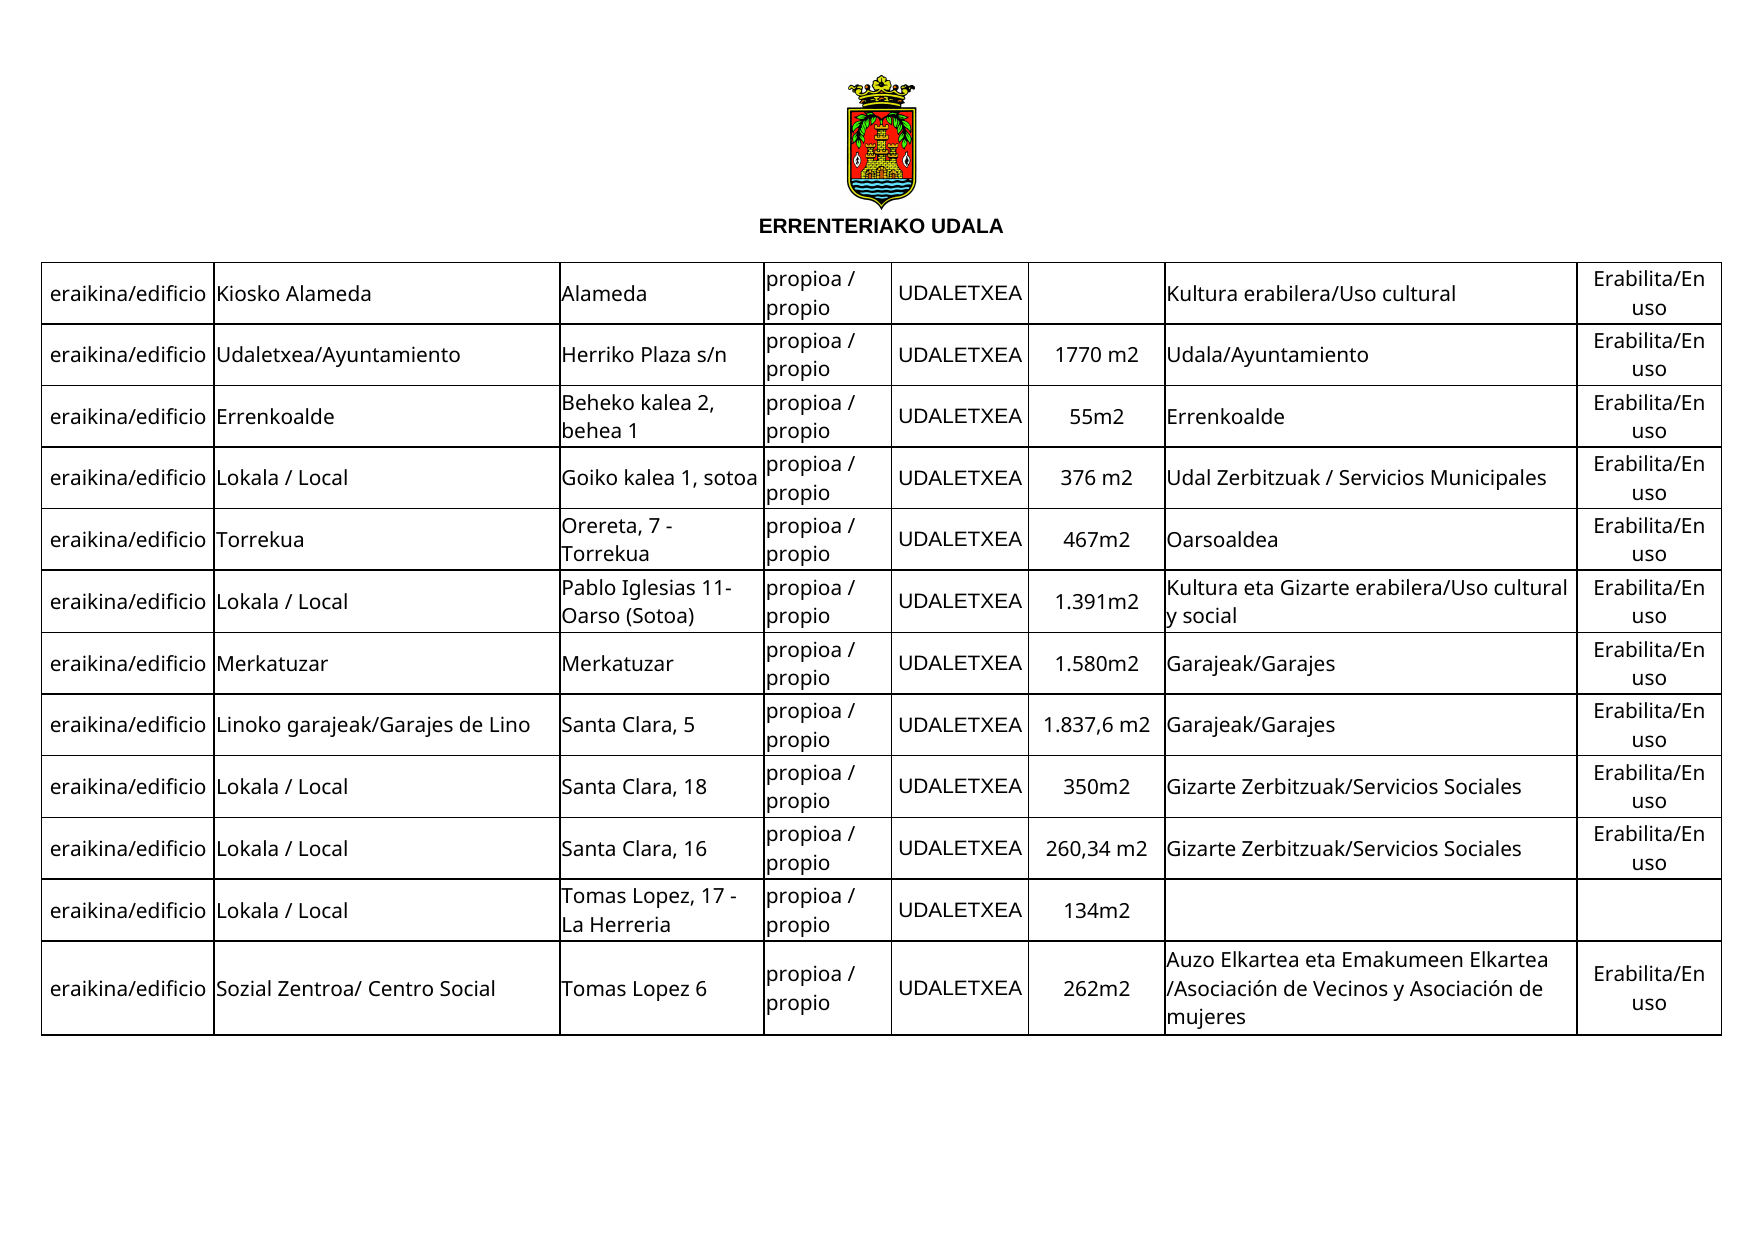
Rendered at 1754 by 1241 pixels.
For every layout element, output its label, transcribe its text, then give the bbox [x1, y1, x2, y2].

table_cell Gizarte Zerbitzuak/Servicios Sociales [1166, 818, 1576, 878]
table_cell Merkatuzar [215, 633, 559, 693]
table_cell Torrekua [215, 509, 559, 569]
table_cell [36, 446, 41, 508]
table_cell Lokala / Local [215, 571, 559, 632]
table_cell Beheko kalea 2, behea 1 [561, 386, 763, 446]
table_cell UDALETXEA [892, 942, 1028, 1034]
table_cell propioa / propio [765, 942, 891, 1034]
table_cell eraikina/edificio [42, 880, 213, 940]
table_cell propioa / propio [765, 509, 891, 569]
table_cell Errenkoalde [215, 386, 559, 446]
table_cell eraikina/edificio [42, 509, 213, 569]
table_cell Erabilita/En uso [1578, 571, 1721, 632]
table_cell eraikina/edificio [42, 633, 213, 693]
table_cell UDALETXEA [892, 509, 1028, 569]
table_cell Lokala / Local [215, 818, 559, 878]
table_cell propioa / propio [765, 325, 891, 384]
table_cell Erabilita/En uso [1578, 756, 1721, 816]
table_cell Erabilita/En uso [1578, 325, 1721, 384]
table_cell UDALETXEA [892, 448, 1028, 508]
table_cell 262m2 [1029, 942, 1164, 1034]
table_cell Oarsoaldea [1166, 509, 1576, 569]
table_cell Erabilita/En uso [1578, 818, 1721, 878]
table_cell [36, 569, 41, 632]
table_cell [36, 632, 41, 693]
table_cell eraikina/edificio [42, 571, 213, 632]
table_cell Goiko kalea 1, sotoa [561, 448, 763, 508]
table_cell Erabilita/En uso [1578, 509, 1721, 569]
table_cell UDALETXEA [892, 325, 1028, 384]
table_cell [36, 755, 41, 816]
table_cell [1166, 880, 1576, 940]
table_cell [1722, 755, 1727, 816]
table_cell [1029, 263, 1164, 323]
table_cell [1721, 261, 1727, 323]
table_cell UDALETXEA [892, 880, 1028, 940]
table_cell propioa / propio [765, 263, 891, 323]
table_cell UDALETXEA [892, 818, 1028, 878]
table_cell eraikina/edificio [42, 942, 213, 1034]
table_cell Lokala / Local [215, 880, 559, 940]
table_cell Gizarte Zerbitzuak/Servicios Sociales [1166, 756, 1576, 816]
table_cell UDALETXEA [892, 386, 1028, 446]
table_cell UDALETXEA [892, 695, 1028, 755]
table_cell Kultura eta Gizarte erabilera/Uso cultural y social [1166, 571, 1576, 632]
table_cell Auzo Elkartea eta Emakumeen Elkartea /Asociación de Vecinos y Asociación de mujeres [1166, 942, 1576, 1034]
table_cell 1770 m2 [1029, 325, 1164, 384]
table_cell eraikina/edificio [42, 695, 213, 755]
table_cell Lokala / Local [215, 756, 559, 816]
table_cell [1722, 940, 1727, 1034]
table_cell 467m2 [1029, 509, 1164, 569]
table_cell 1.391m2 [1029, 571, 1164, 632]
table_cell Garajeak/Garajes [1166, 633, 1576, 693]
table_cell Orereta, 7 - Torrekua [561, 509, 763, 569]
table_cell Garajeak/Garajes [1166, 695, 1576, 755]
table_cell [36, 940, 41, 1034]
table_cell [1722, 508, 1727, 569]
table_cell Kultura erabilera/Uso cultural [1166, 263, 1576, 323]
table_cell Linoko garajeak/Garajes de Lino [215, 695, 559, 755]
table_cell Alameda [561, 263, 763, 323]
table_cell eraikina/edificio [42, 756, 213, 816]
table_cell [1722, 446, 1727, 508]
table_cell [36, 508, 41, 569]
table_cell 350m2 [1029, 756, 1164, 816]
table_cell [36, 878, 41, 940]
table_cell Santa Clara, 16 [561, 818, 763, 878]
table_cell propioa / propio [765, 633, 891, 693]
table_cell Tomas Lopez 6 [561, 942, 763, 1034]
table_cell Erabilita/En uso [1578, 633, 1721, 693]
table_cell 134m2 [1029, 880, 1164, 940]
table_cell Errenkoalde [1166, 386, 1576, 446]
table_cell 55m2 [1029, 386, 1164, 446]
table_cell Kiosko Alameda [215, 263, 559, 323]
table_cell 260,34 m2 [1029, 818, 1164, 878]
table_cell eraikina/edificio [42, 448, 213, 508]
table_cell [1722, 693, 1727, 755]
table_cell [1722, 816, 1727, 878]
table_cell [36, 816, 41, 878]
table_cell Santa Clara, 18 [561, 756, 763, 816]
table_cell Erabilita/En uso [1578, 942, 1721, 1034]
table_cell [36, 385, 41, 446]
table_cell Santa Clara, 5 [561, 695, 763, 755]
table_cell Erabilita/En uso [1578, 448, 1721, 508]
table_cell Lokala / Local [215, 448, 559, 508]
table_cell UDALETXEA [892, 571, 1028, 632]
table_cell Pablo Iglesias 11-Oarso (Sotoa) [561, 571, 763, 632]
table_cell eraikina/edificio [42, 386, 213, 446]
table_cell propioa / propio [765, 818, 891, 878]
table_cell propioa / propio [765, 571, 891, 632]
table_cell Erabilita/En uso [1578, 263, 1721, 323]
table_cell propioa / propio [765, 448, 891, 508]
table_cell [36, 693, 41, 755]
table_cell UDALETXEA [892, 756, 1028, 816]
table_cell 1.580m2 [1029, 633, 1164, 693]
table_cell Sozial Zentroa/ Centro Social [215, 942, 559, 1034]
table_cell 1.837,6 m2 [1029, 695, 1164, 755]
table_cell Erabilita/En uso [1578, 386, 1721, 446]
table_cell Merkatuzar [561, 633, 763, 693]
table_cell [1722, 632, 1727, 693]
table_cell [1722, 878, 1727, 940]
table_cell UDALETXEA [892, 263, 1028, 323]
table_cell [36, 323, 41, 384]
table_cell Udal Zerbitzuak / Servicios Municipales [1166, 448, 1576, 508]
table_cell propioa / propio [765, 880, 891, 940]
table_cell [1578, 880, 1721, 940]
table_cell propioa / propio [765, 756, 891, 816]
table_cell eraikina/edificio [42, 263, 213, 323]
table_cell [1722, 323, 1727, 384]
table_cell Erabilita/En uso [1578, 695, 1721, 755]
table_cell UDALETXEA [892, 633, 1028, 693]
table_cell [1722, 569, 1727, 632]
table_cell [36, 261, 41, 323]
table_cell propioa / propio [765, 386, 891, 446]
table_cell [1722, 385, 1727, 446]
table_cell Udala/Ayuntamiento [1166, 325, 1576, 384]
table_cell eraikina/edificio [42, 325, 213, 384]
table_cell eraikina/edificio [42, 818, 213, 878]
table_cell Udaletxea/Ayuntamiento [215, 325, 559, 384]
table_cell Herriko Plaza s/n [561, 325, 763, 384]
table_cell propioa / propio [765, 695, 891, 755]
table_cell Tomas Lopez, 17 - La Herreria [561, 880, 763, 940]
table_cell 376 m2 [1029, 448, 1164, 508]
